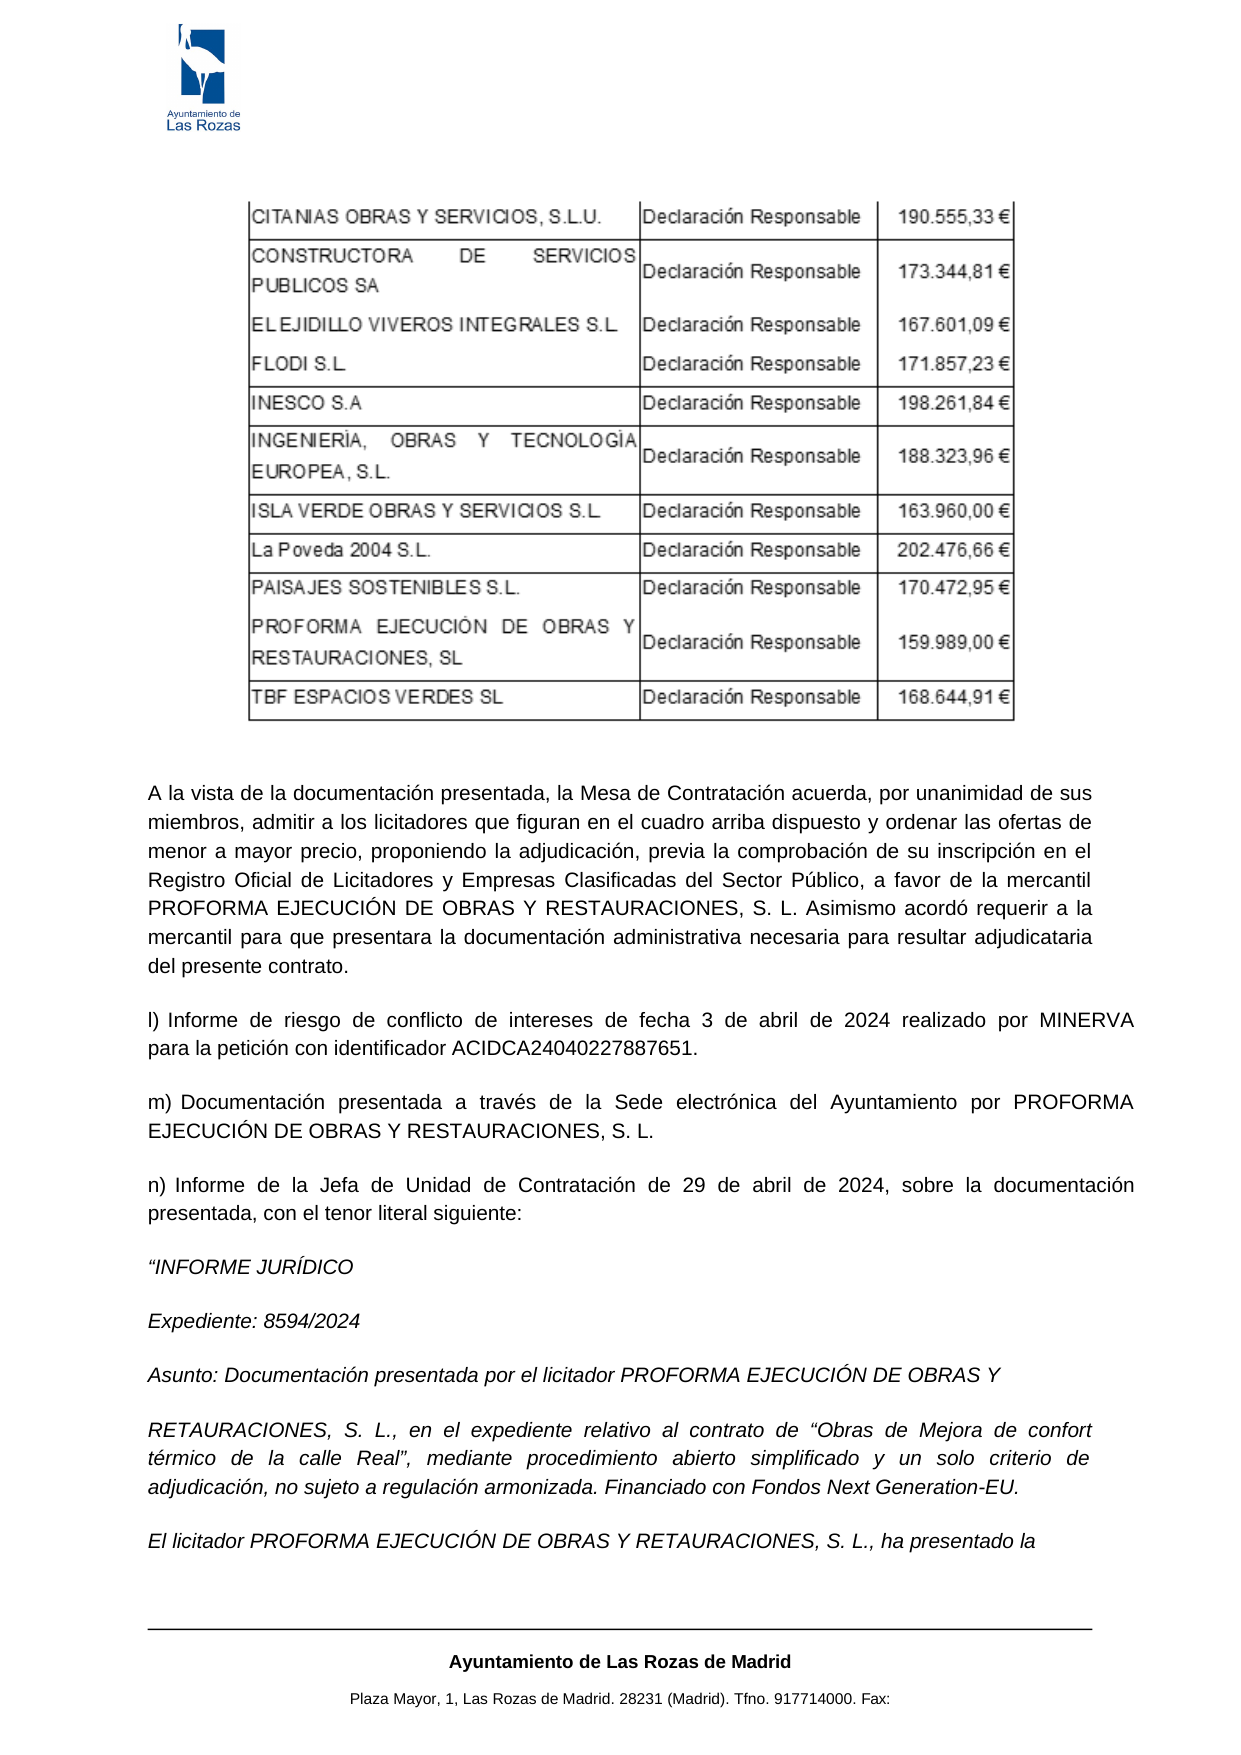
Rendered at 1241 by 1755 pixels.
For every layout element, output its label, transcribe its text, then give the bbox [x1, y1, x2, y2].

list Informe de riesgo de conflicto de intereses de fecha 3 de abril de 2024 realizado por MINERVA para la petición con identificador ACIDCA24040227887651. [148, 1007, 1134, 1060]
text RETAURACIONES, S. L., en el expediente relativo al contrato de “Obras de Mejora de confort térmico de la calle Real”, mediante procedimiento abierto simplificado y un solo criterio de adjudicación, no sujeto a regulación armonizada. Financiado con Fondos Next Generation-EU. [148, 1417, 1093, 1499]
text El licitador PROFORMA EJECUCIÓN DE OBRAS Y RETAURACIONES, S. L., ha presentado la [148, 1529, 1134, 1553]
list Informe de la Jefa de Unidad de Contratación de 29 de abril de 2024, sobre la documentación presentada, con el tenor literal siguiente: [148, 1172, 1134, 1225]
text Asunto: Documentación presentada por el licitador PROFORMA EJECUCIÓN DE OBRAS Y [148, 1363, 1134, 1387]
list Documentación presentada a través de la Sede electrónica del Ayuntamiento por PROFORMA EJECUCIÓN DE OBRAS Y RESTAURACIONES, S. L. [148, 1090, 1134, 1143]
text A la vista de la documentación presentada, la Mesa de Contratación acuerda, por unanimidad de sus miembros, admitir a los licitadores que figuran en el cuadro arriba dispuesto y ordenar las ofertas de menor a mayor precio, proponiendo la adjudicación, previa la comprobación de su inscripción en el Registro Oficial de Licitadores y Empresas Clasificadas del Sector Público, a favor de la mercantil PROFORMA EJECUCIÓN DE OBRAS Y RESTAURACIONES, S. L. Asimismo acordó requerir a la mercantil para que presentara la documentación administrativa necesaria para resultar adjudicataria del presente contrato. [148, 781, 1093, 978]
text Expediente: 8594/2024 [148, 1309, 1134, 1333]
text “INFORME JURÍDICO [148, 1255, 1134, 1279]
